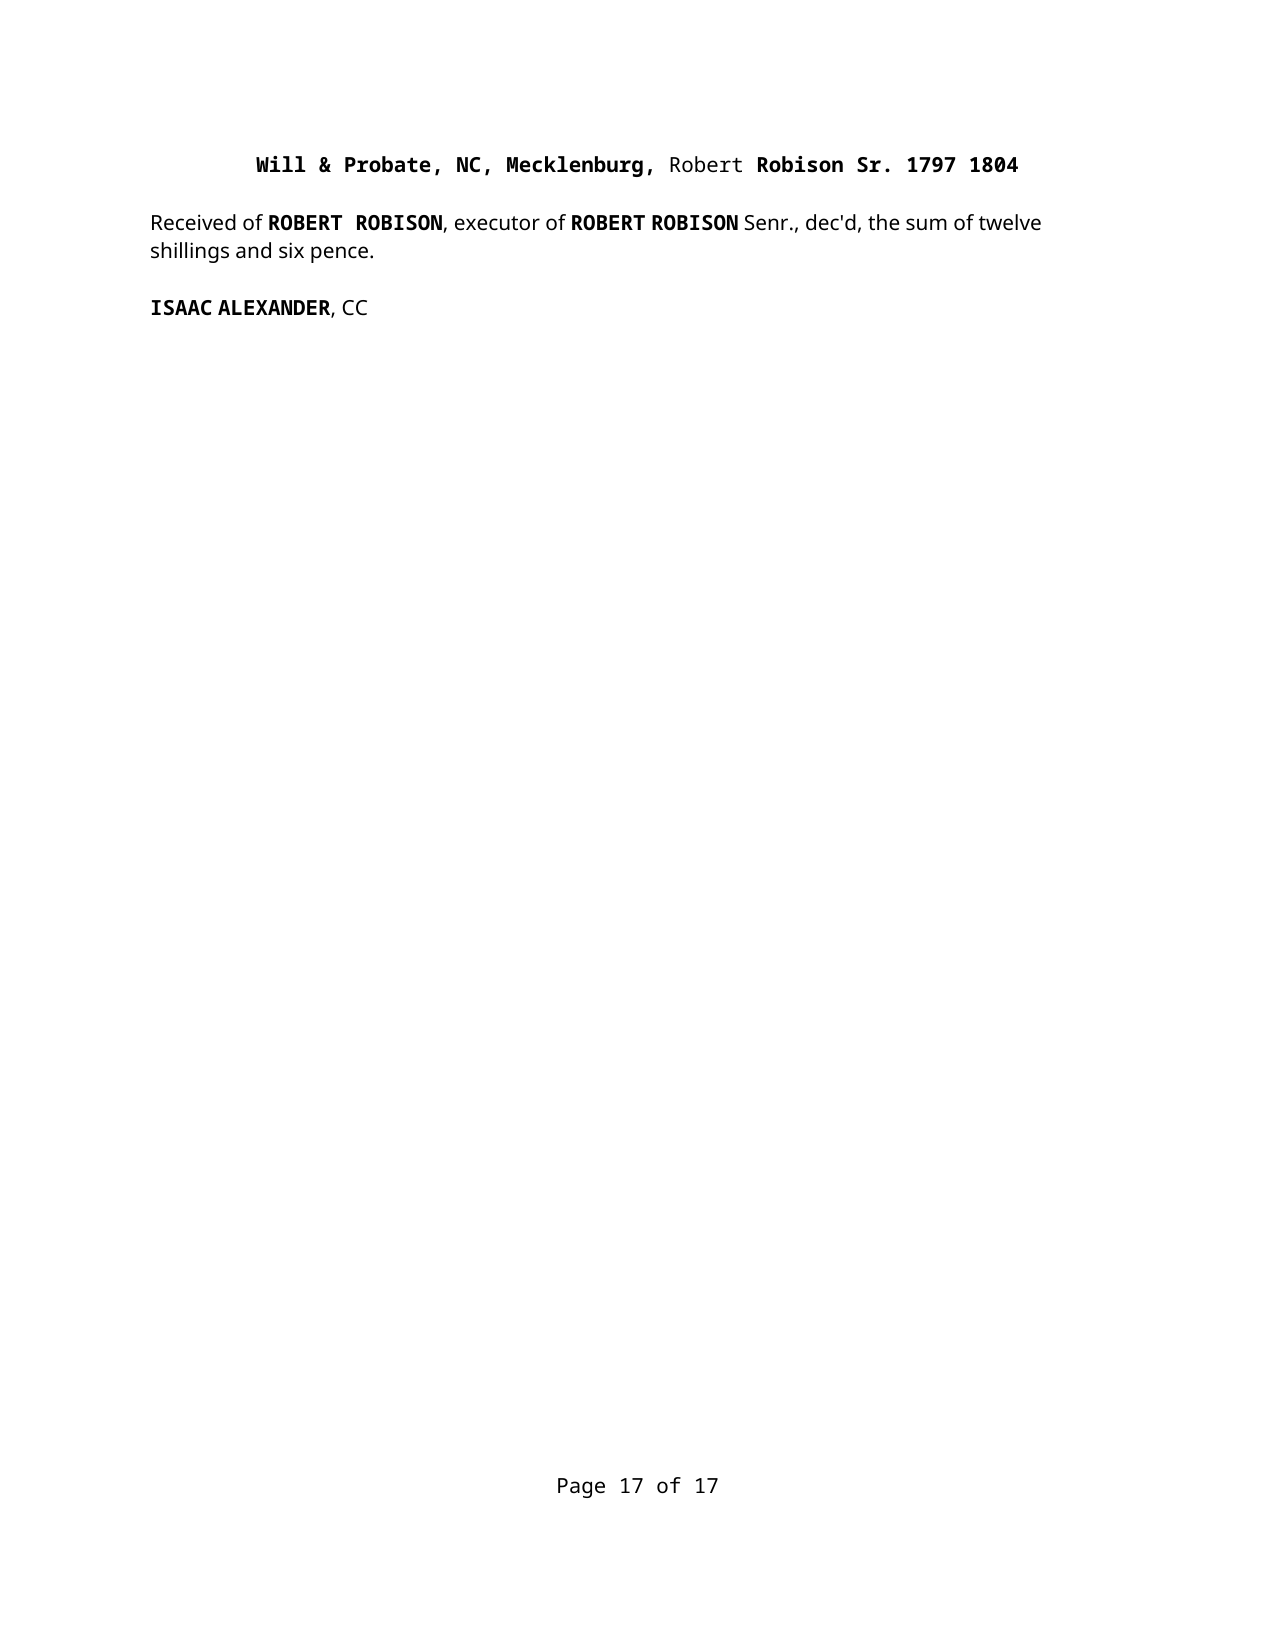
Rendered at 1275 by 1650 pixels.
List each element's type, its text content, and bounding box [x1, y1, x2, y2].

text Received of Robert Robison, executor of Robert Robison Senr., dec'd, the sum of twelve shillings and six pence. [150, 208, 1125, 265]
text Isaac Alexander, CC [150, 293, 1125, 322]
